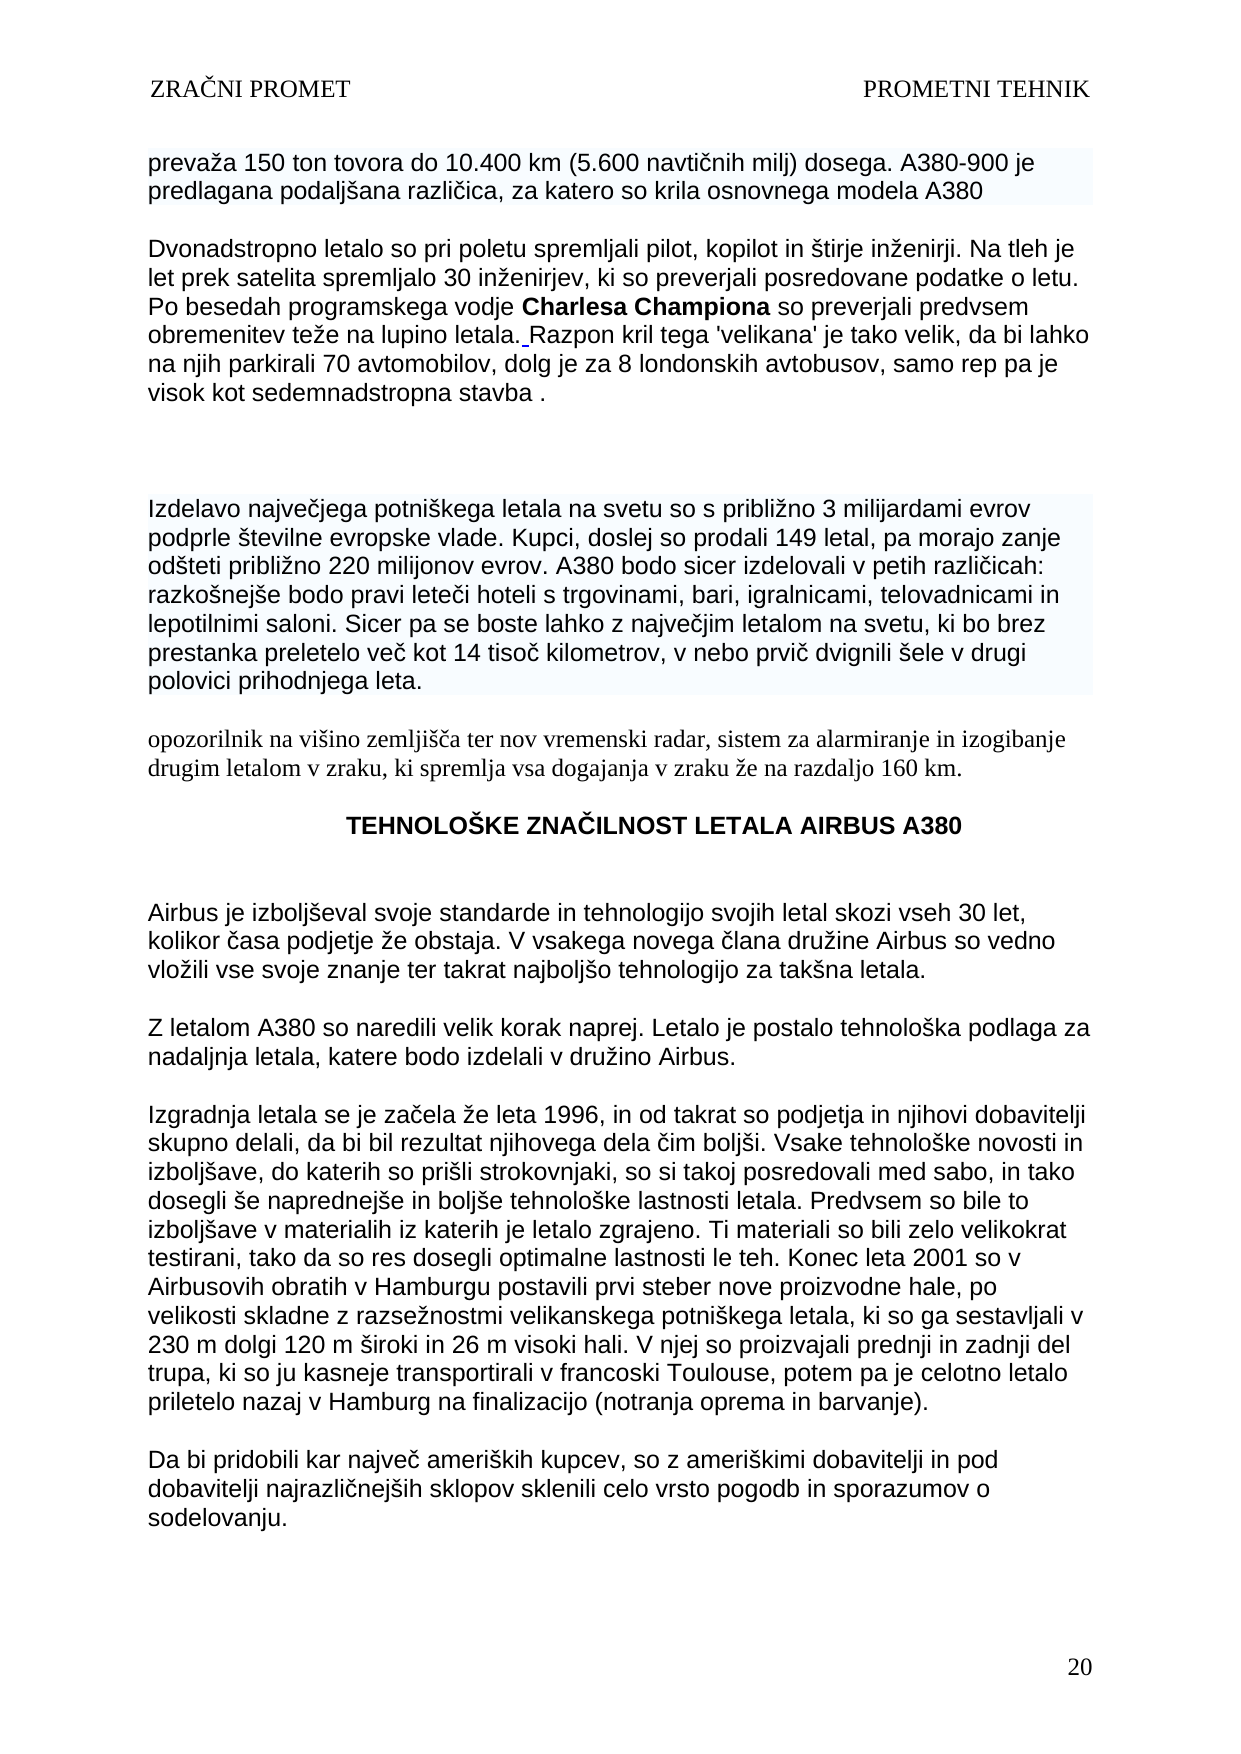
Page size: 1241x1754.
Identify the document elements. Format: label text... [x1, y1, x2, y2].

text opozorilnik na višino zemljišča ter nov vremenski radar, sistem za alarmiranje in izogibanje drugim letalom v zraku, ki spremlja vsa dogajanja v zraku že na razdaljo 160 km. [148, 724, 1093, 782]
text Dvonadstropno letalo so pri poletu spremljali pilot, kopilot in štirje inženirji. Na tleh je let prek satelita spremljalo 30 inženirjev, ki so preverjali posredovane podatke o letu. Po besedah programskega vodje Charlesa Championa so preverjali predvsem obremenitev teže na lupino letala. Razpon kril tega 'velikana' je tako velik, da bi lahko na njih parkirali 70 avtomobilov, dolg je za 8 londonskih avtobusov, samo rep pa je visok kot sedemnadstropna stavba . [148, 234, 1093, 407]
text Izdelavo največjega potniškega letala na svetu so s približno 3 milijardami evrov podprle številne evropske vlade. Kupci, doslej so prodali 149 letal, pa morajo zanje odšteti približno 220 milijonov evrov. A380 bodo sicer izdelovali v petih različicah: razkošnejše bodo pravi leteči hoteli s trgovinami, bari, igralnicami, telovadnicami in lepotilnimi saloni. Sicer pa se boste lahko z največjim letalom na svetu, ki bo brez prestanka preletelo več kot 14 tisoč kilometrov, v nebo prvič dvignili šele v drugi polovici prihodnjega leta. [148, 494, 1093, 695]
text Airbus je izboljševal svoje standarde in tehnologijo svojih letal skozi vseh 30 let, kolikor časa podjetje že obstaja. V vsakega novega člana družine Airbus so vedno vložili vse svoje znanje ter takrat najboljšo tehnologijo za takšna letala. [148, 898, 1093, 984]
text prevaža 150 ton tovora do 10.400 km (5.600 navtičnih milj) dosega. A380-900 je predlagana podaljšana različica, za katero so krila osnovnega modela A380 [148, 148, 1093, 205]
text Z letalom A380 so naredili velik korak naprej. Letalo je postalo tehnološka podlaga za nadaljnja letala, katere bodo izdelali v družino Airbus. [148, 1013, 1093, 1071]
text TEHNOLOŠKE ZNAČILNOST LETALA AIRBUS A380 [223, 811, 1093, 868]
text Izgradnja letala se je začela že leta 1996, in od takrat so podjetja in njihovi dobavitelji skupno delali, da bi bil rezultat njihovega dela čim boljši. Vsake tehnološke novosti in izboljšave, do katerih so prišli strokovnjaki, so si takoj posredovali med sabo, in tako dosegli še naprednejše in boljše tehnološke lastnosti letala. Predvsem so bile to izboljšave v materialih iz katerih je letalo zgrajeno. Ti materiali so bili zelo velikokrat testirani, tako da so res dosegli optimalne lastnosti le teh. Konec leta 2001 so v Airbusovih obratih v Hamburgu postavili prvi steber nove proizvodne hale, po velikosti skladne z razsežnostmi velikanskega potniškega letala, ki so ga sestavljali v 230 m dolgi 120 m široki in 26 m visoki hali. V njej so proizvajali prednji in zadnji del trupa, ki so ju kasneje transportirali v francoski Toulouse, potem pa je celotno letalo priletelo nazaj v Hamburg na finalizacijo (notranja oprema in barvanje). [148, 1100, 1093, 1416]
text Da bi pridobili kar največ ameriških kupcev, so z ameriškimi dobavitelji in pod dobavitelji najrazličnejših sklopov sklenili celo vrsto pogodb in sporazumov o sodelovanju. [148, 1445, 1093, 1532]
